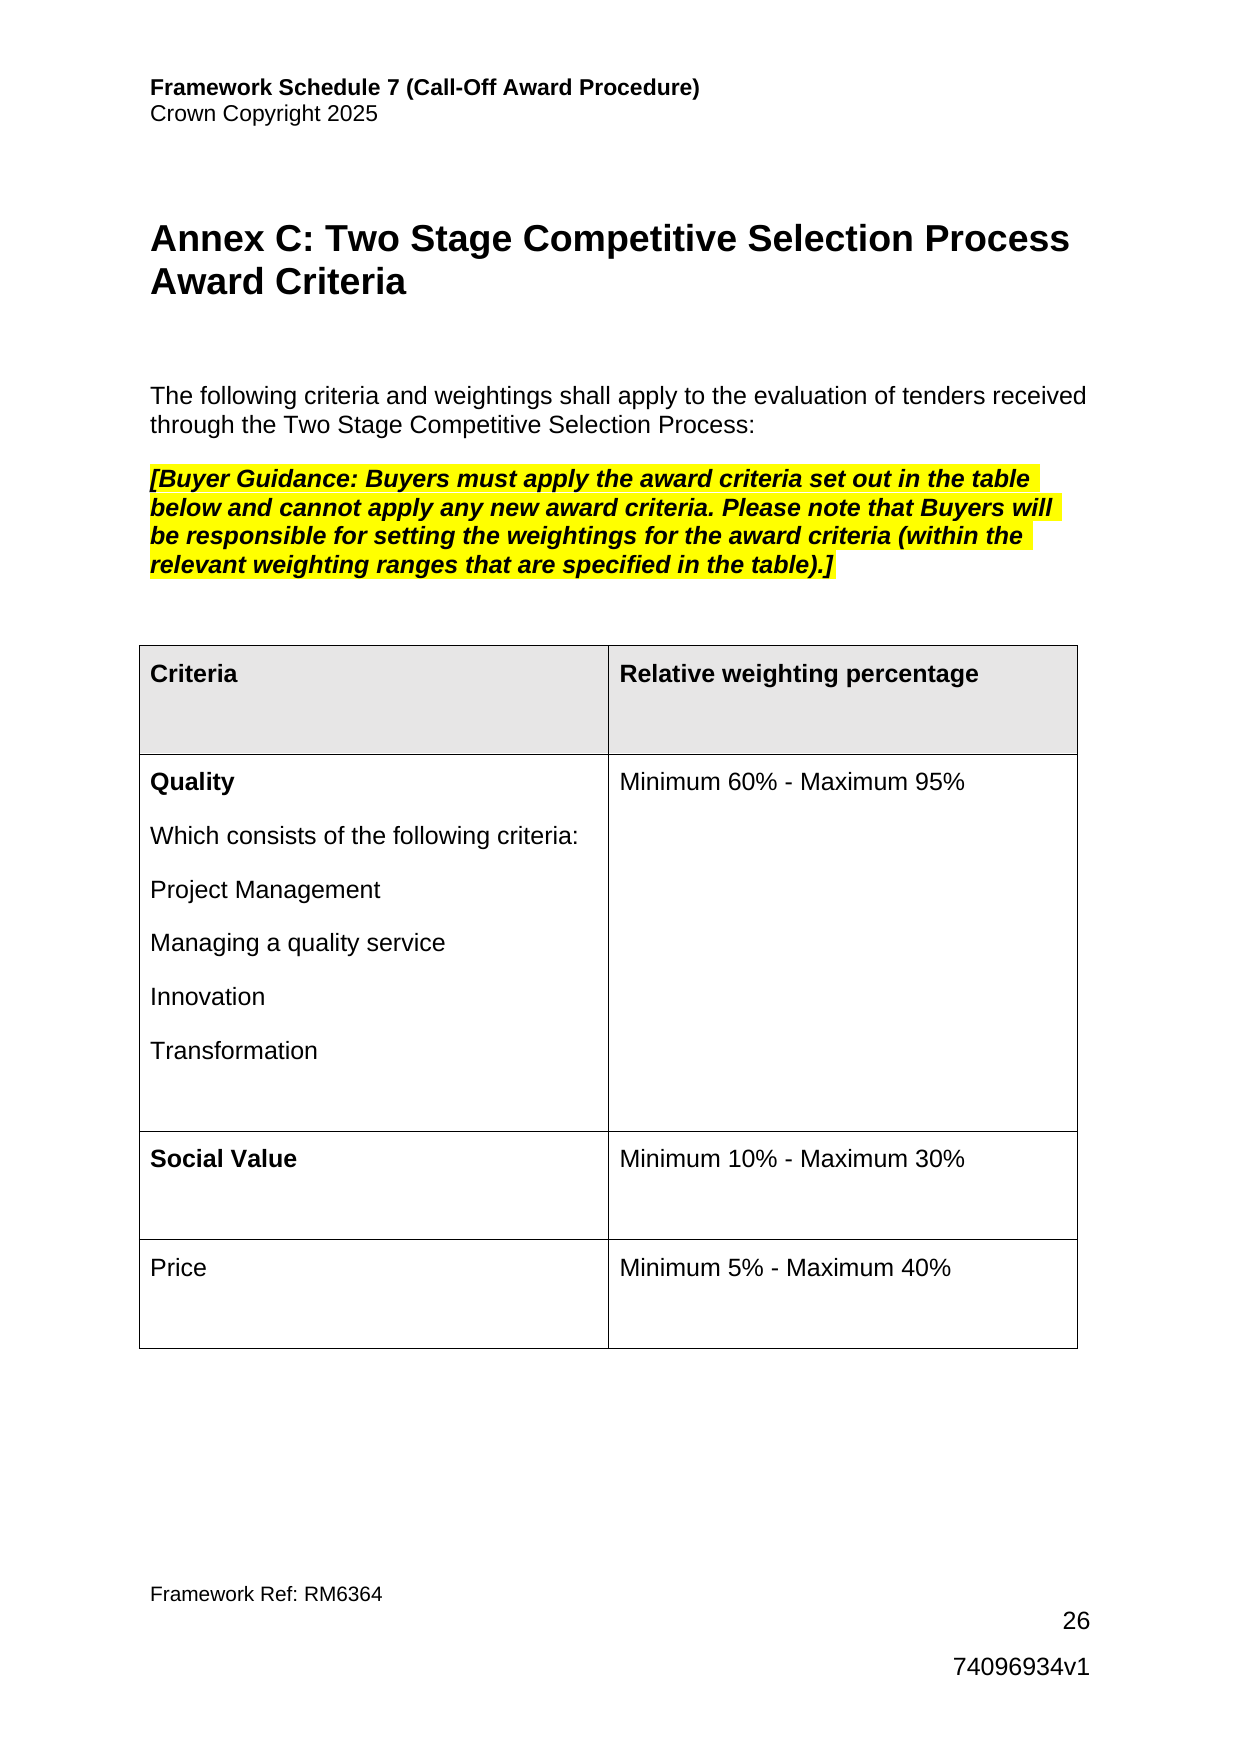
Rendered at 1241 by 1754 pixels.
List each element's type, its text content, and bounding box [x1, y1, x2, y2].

table_header Criteria [140, 646, 608, 753]
table_cell Social Value [140, 1132, 608, 1239]
table_cell Minimum 10% - Maximum 30% [609, 1132, 1077, 1239]
table_header Relative weighting percentage [609, 646, 1077, 753]
text The following criteria and weightings shall apply to the evaluation of tenders received through the Two Stage Competitive Selection Process: [150, 381, 1090, 439]
text [Buyer Guidance: Buyers must apply the award criteria set out in the table below and cannot apply any new award criteria. Please note that Buyers will be responsible for setting the weightings for the award criteria (within the relevant weighting ranges that are specified in the table).] [150, 464, 1090, 579]
table_cell Quality Which consists of the following criteria: Project Management Managing a quality service Innovation Transformation [140, 755, 608, 1131]
table_cell Minimum 5% - Maximum 40% [609, 1240, 1077, 1348]
table_cell Price [140, 1240, 608, 1348]
table_cell Minimum 60% - Maximum 95% [609, 755, 1077, 1131]
text Annex C: Two Stage Competitive Selection Process Award Criteria [150, 216, 1090, 302]
